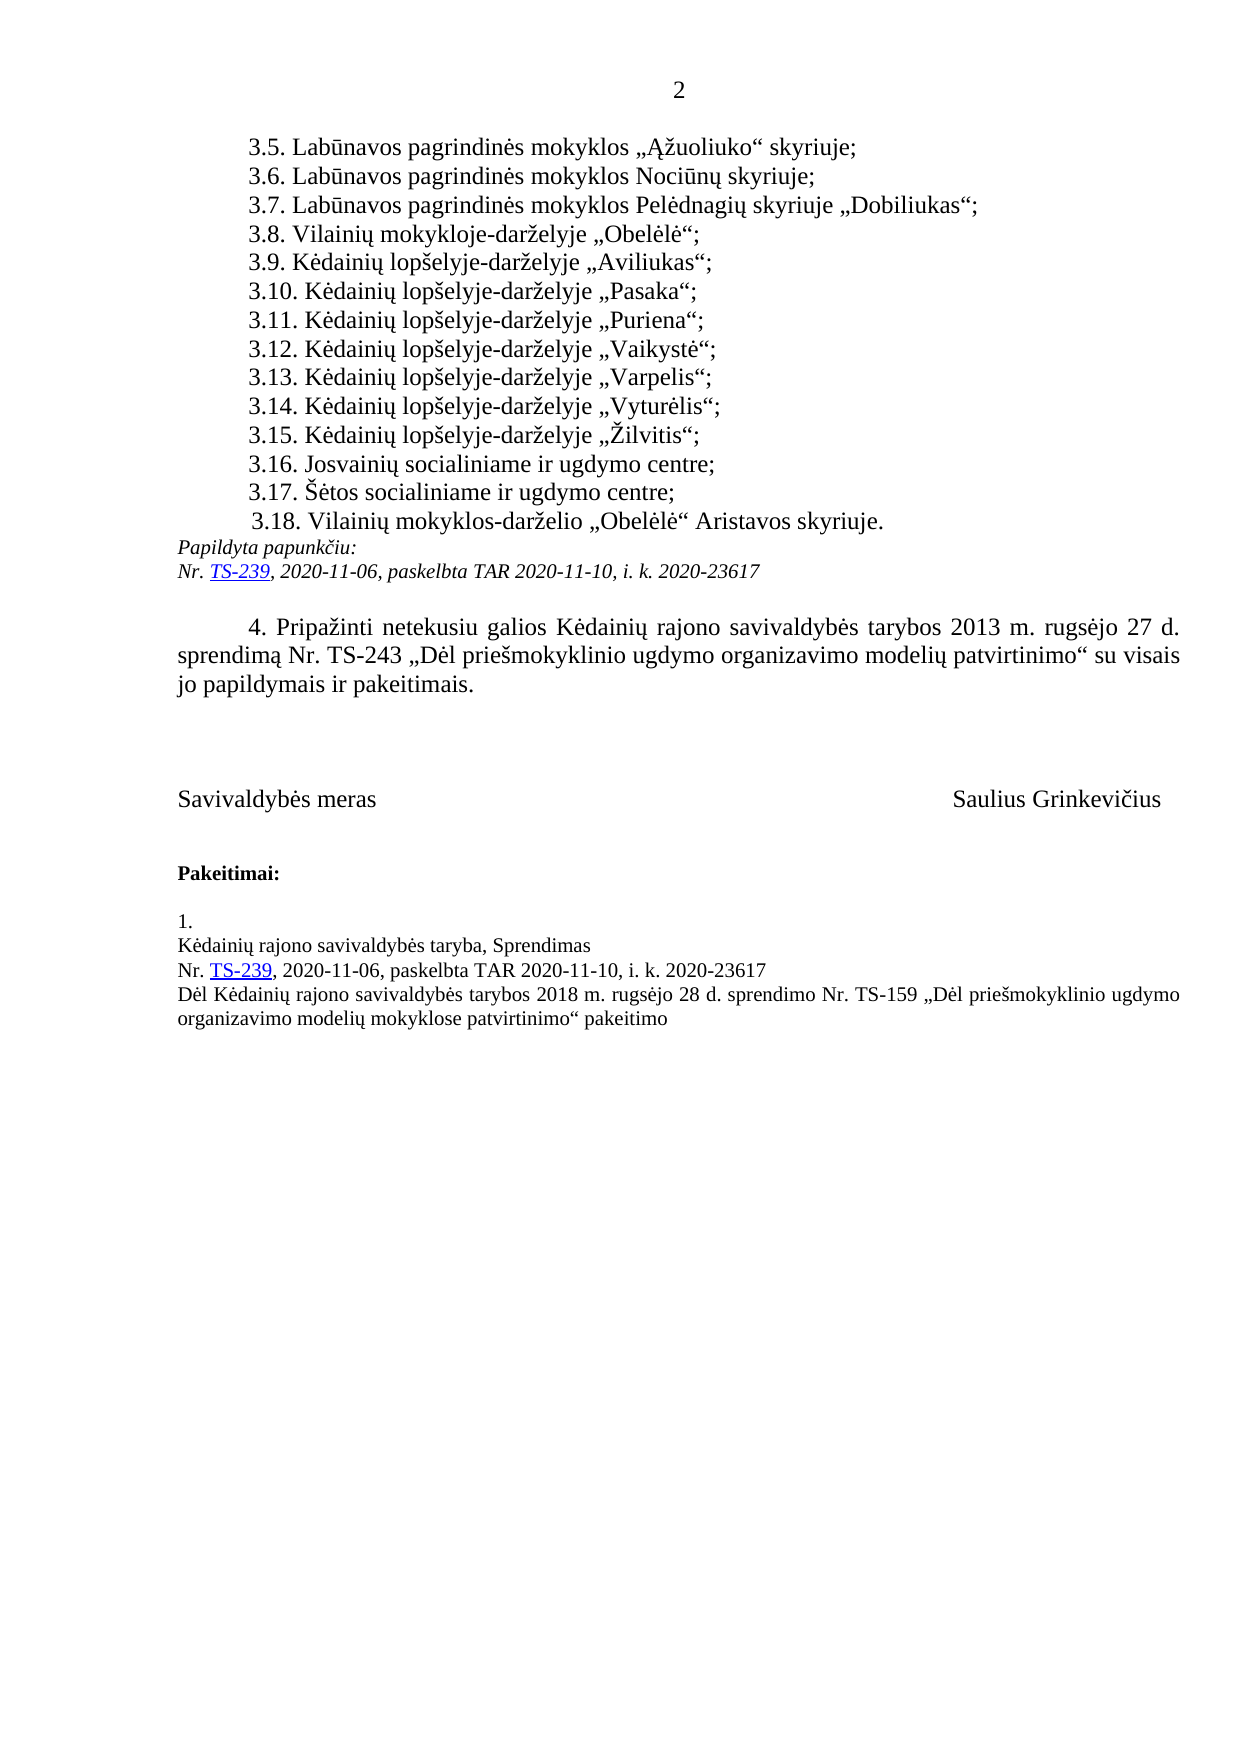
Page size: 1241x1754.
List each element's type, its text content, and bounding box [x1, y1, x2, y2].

text 4. Pripažinti netekusiu galios Kėdainių rajono savivaldybės tarybos 2013 m. rugsėjo 27 d. sprendimą Nr. TS-243 „Dėl priešmokyklinio ugdymo organizavimo modelių patvirtinimo“ su visais jo papildymais ir pakeitimais. [177, 612, 1181, 698]
text Papildyta papunkčiu: [177, 535, 1181, 559]
text 3.12. Kėdainių lopšelyje-darželyje „Vaikystė“; [177, 334, 1181, 362]
text 3.6. Labūnavos pagrindinės mokyklos Nociūnų skyriuje; [177, 161, 1181, 190]
text 3.9. Kėdainių lopšelyje-darželyje „Aviliukas“; [177, 247, 1181, 276]
text Savivaldybės meras Saulius Grinkevičius [177, 784, 1181, 813]
text Kėdainių rajono savivaldybės taryba, Sprendimas [177, 933, 1181, 957]
text 3.8. Vilainių mokykloje-darželyje „Obelėlė“; [177, 219, 1181, 247]
text Nr. TS-239, 2020-11-06, paskelbta TAR 2020-11-10, i. k. 2020-23617 [177, 957, 1181, 982]
text Pakeitimai: [177, 861, 1181, 885]
text 3.18. Vilainių mokyklos-darželio „Obelėlė“ Aristavos skyriuje. [177, 506, 1181, 535]
text 3.10. Kėdainių lopšelyje-darželyje „Pasaka“; [177, 276, 1181, 305]
text 3.11. Kėdainių lopšelyje-darželyje „Puriena“; [177, 305, 1181, 334]
text 3.13. Kėdainių lopšelyje-darželyje „Varpelis“; [177, 362, 1181, 391]
text 3.14. Kėdainių lopšelyje-darželyje „Vyturėlis“; [177, 391, 1181, 420]
text 3.16. Josvainių socialiniame ir ugdymo centre; [177, 449, 1181, 477]
text 3.7. Labūnavos pagrindinės mokyklos Pelėdnagių skyriuje „Dobiliukas“; [177, 190, 1181, 219]
text Nr. TS-239, 2020-11-06, paskelbta TAR 2020-11-10, i. k. 2020-23617 [177, 559, 1181, 583]
text 3.17. Šėtos socialiniame ir ugdymo centre; [177, 477, 1181, 506]
text 3.5. Labūnavos pagrindinės mokyklos „Ąžuoliuko“ skyriuje; [177, 132, 1181, 161]
text 1. [177, 909, 1181, 933]
text 3.15. Kėdainių lopšelyje-darželyje „Žilvitis“; [177, 420, 1181, 449]
text Dėl Kėdainių rajono savivaldybės tarybos 2018 m. rugsėjo 28 d. sprendimo Nr. TS-159 „Dėl priešmokyklinio ugdymo organizavimo modelių mokyklose patvirtinimo“ pakeitimo [177, 982, 1181, 1030]
